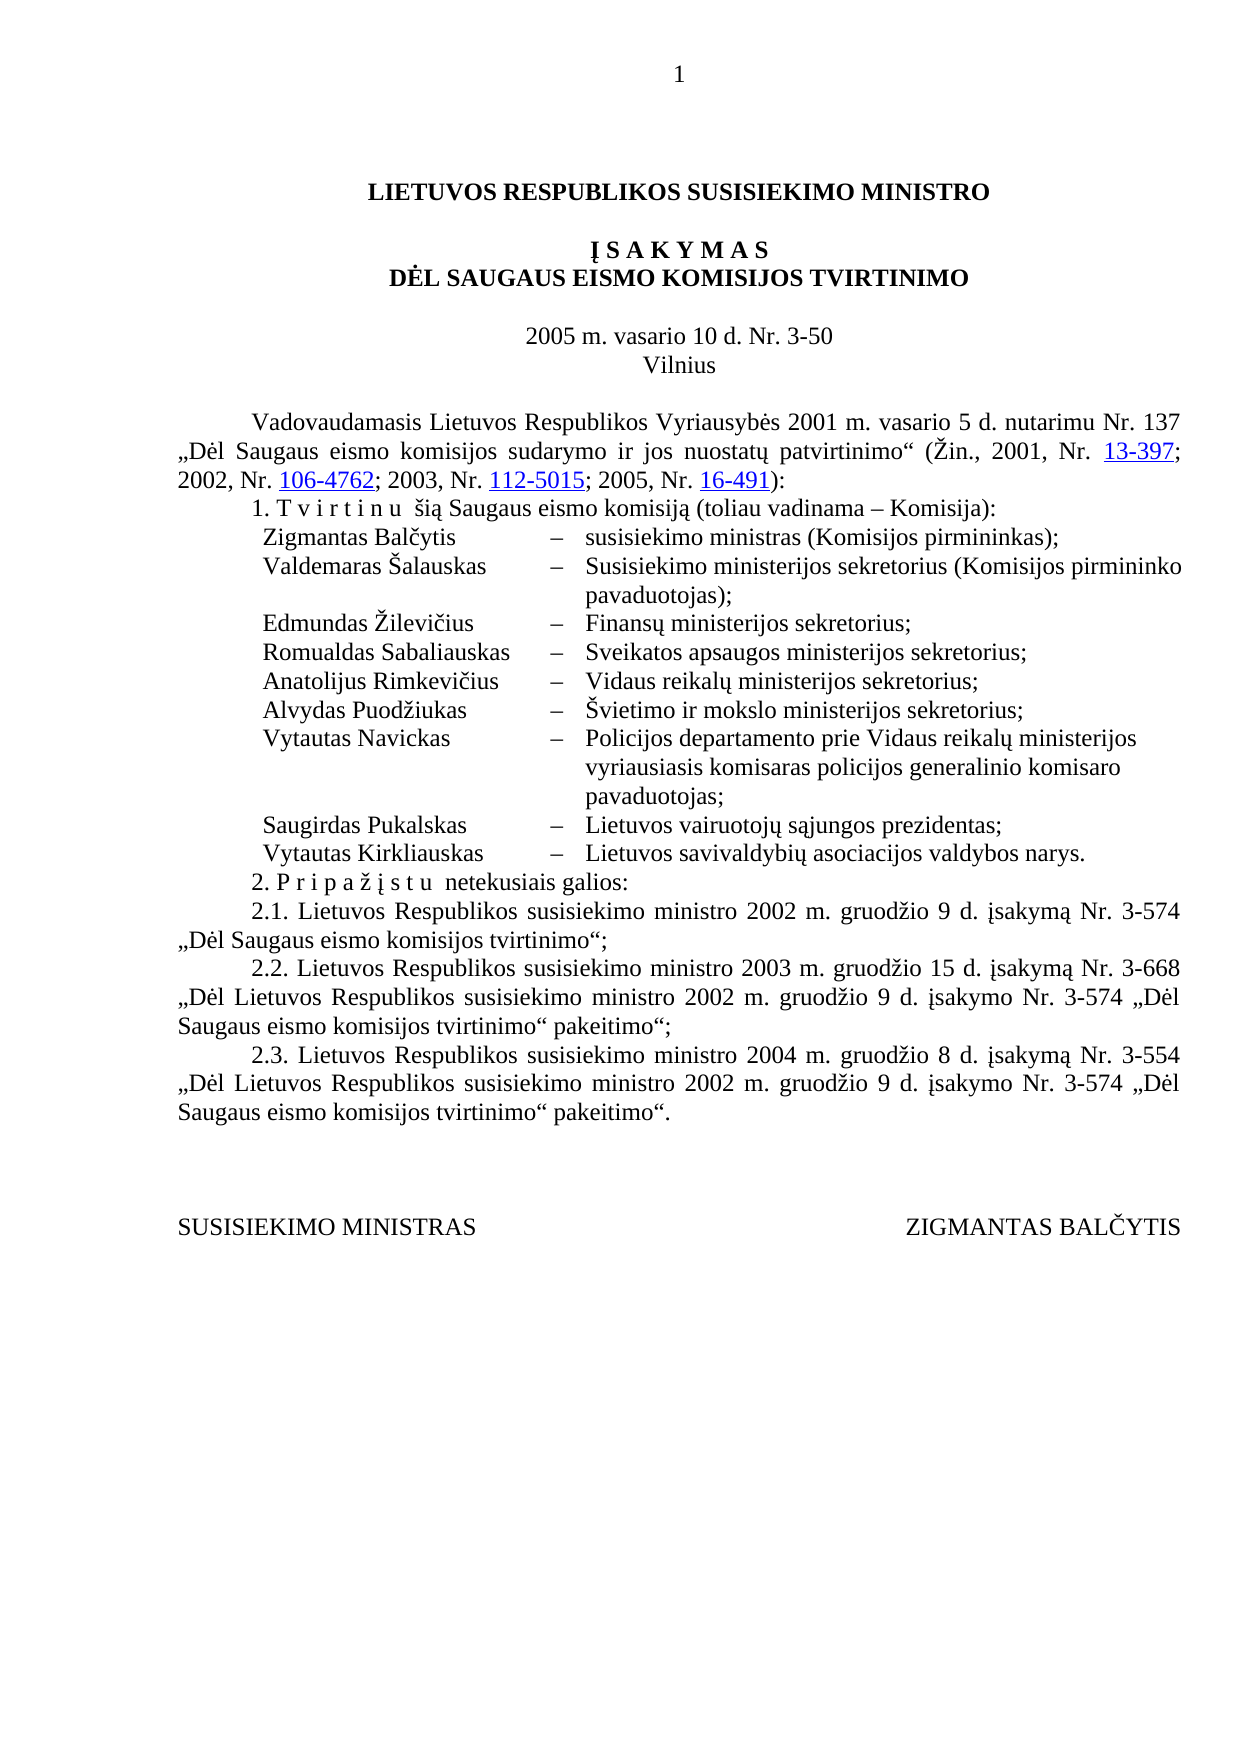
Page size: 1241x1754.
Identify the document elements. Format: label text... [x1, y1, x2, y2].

text DĖL SAUGAUS EISMO KOMISIJOS TVIRTINIMO [177, 263, 1181, 292]
table_cell – [539, 810, 574, 838]
text 2005 m. vasario 10 d. Nr. 3-50 [177, 321, 1181, 350]
table_cell Sveikatos apsaugos ministerijos sekretorius; [574, 637, 1201, 666]
table_cell Lietuvos savivaldybių asociacijos valdybos narys. [574, 839, 1201, 867]
text 2.3. Lietuvos Respublikos susisiekimo ministro 2004 m. gruodžio 8 d. įsakymą Nr. 3-554 „Dėl Lietuvos Respublikos susisiekimo ministro 2002 m. gruodžio 9 d. įsakymo Nr. 3-574 „Dėl Saugaus eismo komisijos tvirtinimo“ pakeitimo“. [177, 1040, 1181, 1126]
table_cell Švietimo ir mokslo ministerijos sekretorius; [574, 695, 1201, 723]
table_cell Vidaus reikalų ministerijos sekretorius; [574, 666, 1201, 695]
table_header – [539, 522, 574, 551]
table_cell Policijos departamento prie Vidaus reikalų ministerijos vyriausiasis komisaras policijos generalinio komisaro pavaduotojas; [574, 724, 1201, 810]
text SUSISIEKIMO MINISTRAS ZIGMANTAS BALČYTIS [177, 1212, 1181, 1241]
text 2.1. Lietuvos Respublikos susisiekimo ministro 2002 m. gruodžio 9 d. įsakymą Nr. 3-574 „Dėl Saugaus eismo komisijos tvirtinimo“; [177, 896, 1181, 953]
table_cell Valdemaras Šalauskas [177, 551, 539, 608]
table_cell Vytautas Navickas [177, 724, 539, 810]
table_cell Saugirdas Pukalskas [177, 810, 539, 838]
table_cell Lietuvos vairuotojų sąjungos prezidentas; [574, 810, 1201, 838]
table_cell – [539, 724, 574, 810]
table_header susisiekimo ministras (Komisijos pirmininkas); [574, 522, 1201, 551]
table_cell – [539, 551, 574, 608]
table_cell – [539, 666, 574, 695]
table_cell Vytautas Kirkliauskas [177, 839, 539, 867]
table_cell – [539, 839, 574, 867]
text 2.2. Lietuvos Respublikos susisiekimo ministro 2003 m. gruodžio 15 d. įsakymą Nr. 3-668 „Dėl Lietuvos Respublikos susisiekimo ministro 2002 m. gruodžio 9 d. įsakymo Nr. 3-574 „Dėl Saugaus eismo komisijos tvirtinimo“ pakeitimo“; [177, 953, 1181, 1040]
text Vilnius [177, 350, 1181, 378]
table_header Zigmantas Balčytis [177, 522, 539, 551]
text Vadovaudamasis Lietuvos Respublikos Vyriausybės 2001 m. vasario 5 d. nutarimu Nr. 137 „Dėl Saugaus eismo komisijos sudarymo ir jos nuostatų patvirtinimo“ (Žin., 2001, Nr. 13-397; 2002, Nr. 106-4762; 2003, Nr. 112-5015; 2005, Nr. 16-491): [177, 407, 1181, 493]
text 1. Tvirtinu šią Saugaus eismo komisiją (toliau vadinama – Komisija): [177, 493, 1181, 522]
table_cell Romualdas Sabaliauskas [177, 637, 539, 666]
table_cell Alvydas Puodžiukas [177, 695, 539, 723]
text Į S A K Y M A S [177, 235, 1181, 263]
table_cell – [539, 637, 574, 666]
text 2. Pripažįstu netekusiais galios: [177, 867, 1181, 896]
table_cell Edmundas Žilevičius [177, 609, 539, 637]
table_cell Finansų ministerijos sekretorius; [574, 609, 1201, 637]
table_cell Anatolijus Rimkevičius [177, 666, 539, 695]
text LIETUVOS RESPUBLIKOS SUSISIEKIMO MINISTRO [177, 177, 1181, 206]
table_cell Susisiekimo ministerijos sekretorius (Komisijos pirmininko pavaduotojas); [574, 551, 1201, 608]
table_cell – [539, 695, 574, 723]
table_cell – [539, 609, 574, 637]
